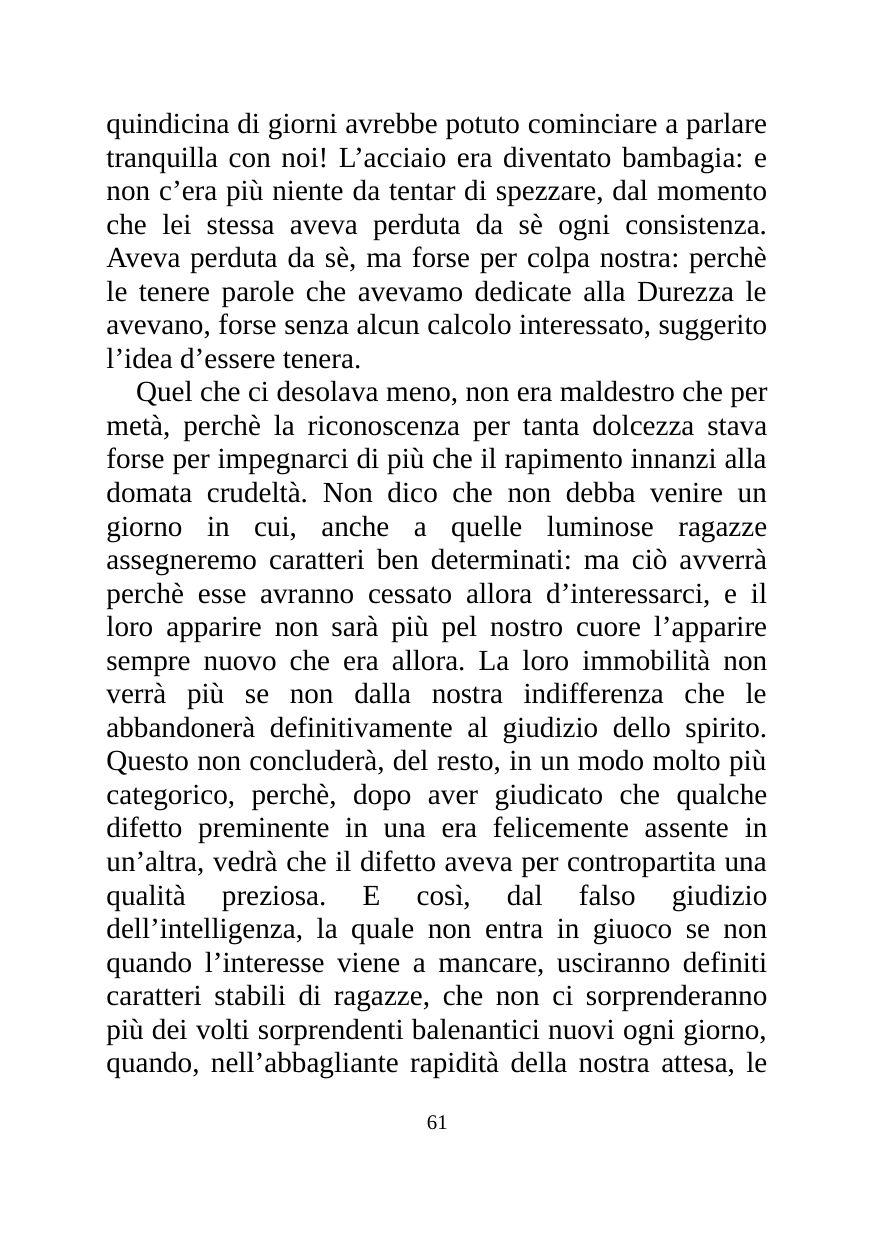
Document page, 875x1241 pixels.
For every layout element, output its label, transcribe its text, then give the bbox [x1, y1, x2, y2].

text quindicina di giorni avrebbe potuto cominciare a parlare tranquilla con noi! L’acciaio era diventato bambagia: e non c’era più niente da tentar di spezzare, dal momento che lei stessa aveva perduta da sè ogni consistenza. Aveva perduta da sè, ma forse per colpa nostra: perchè le tenere parole che avevamo dedicate alla Durezza le avevano, forse senza alcun calcolo interessato, suggerito l’idea d’essere tenera. [106, 106, 768, 374]
text Quel che ci desolava meno, non era maldestro che per metà, perchè la riconoscenza per tanta dolcezza stava forse per impegnarci di più che il rapimento innanzi alla domata crudeltà. Non dico che non debba venire un giorno in cui, anche a quelle luminose ragazze assegneremo caratteri ben determinati: ma ciò avverrà perchè esse avranno cessato allora d’interessarci, e il loro apparire non sarà più pel nostro cuore l’apparire sempre nuovo che era allora. La loro immobilità non verrà più se non dalla nostra indifferenza che le abbandonerà definitivamente al giudizio dello spirito. Questo non concluderà, del resto, in un modo molto più categorico, perchè, dopo aver giudicato che qualche difetto preminente in una era felicemente assente in un’altra, vedrà che il difetto aveva per contropartita una qualità preziosa. E così, dal falso giudizio dell’intelligenza, la quale non entra in giuoco se non quando l’interesse viene a mancare, usciranno definiti caratteri stabili di ragazze, che non ci sorprenderanno più dei volti sorprendenti balenantici nuovi ogni giorno, quando, nell’abbagliante rapidità della nostra attesa, le [106, 374, 768, 1079]
